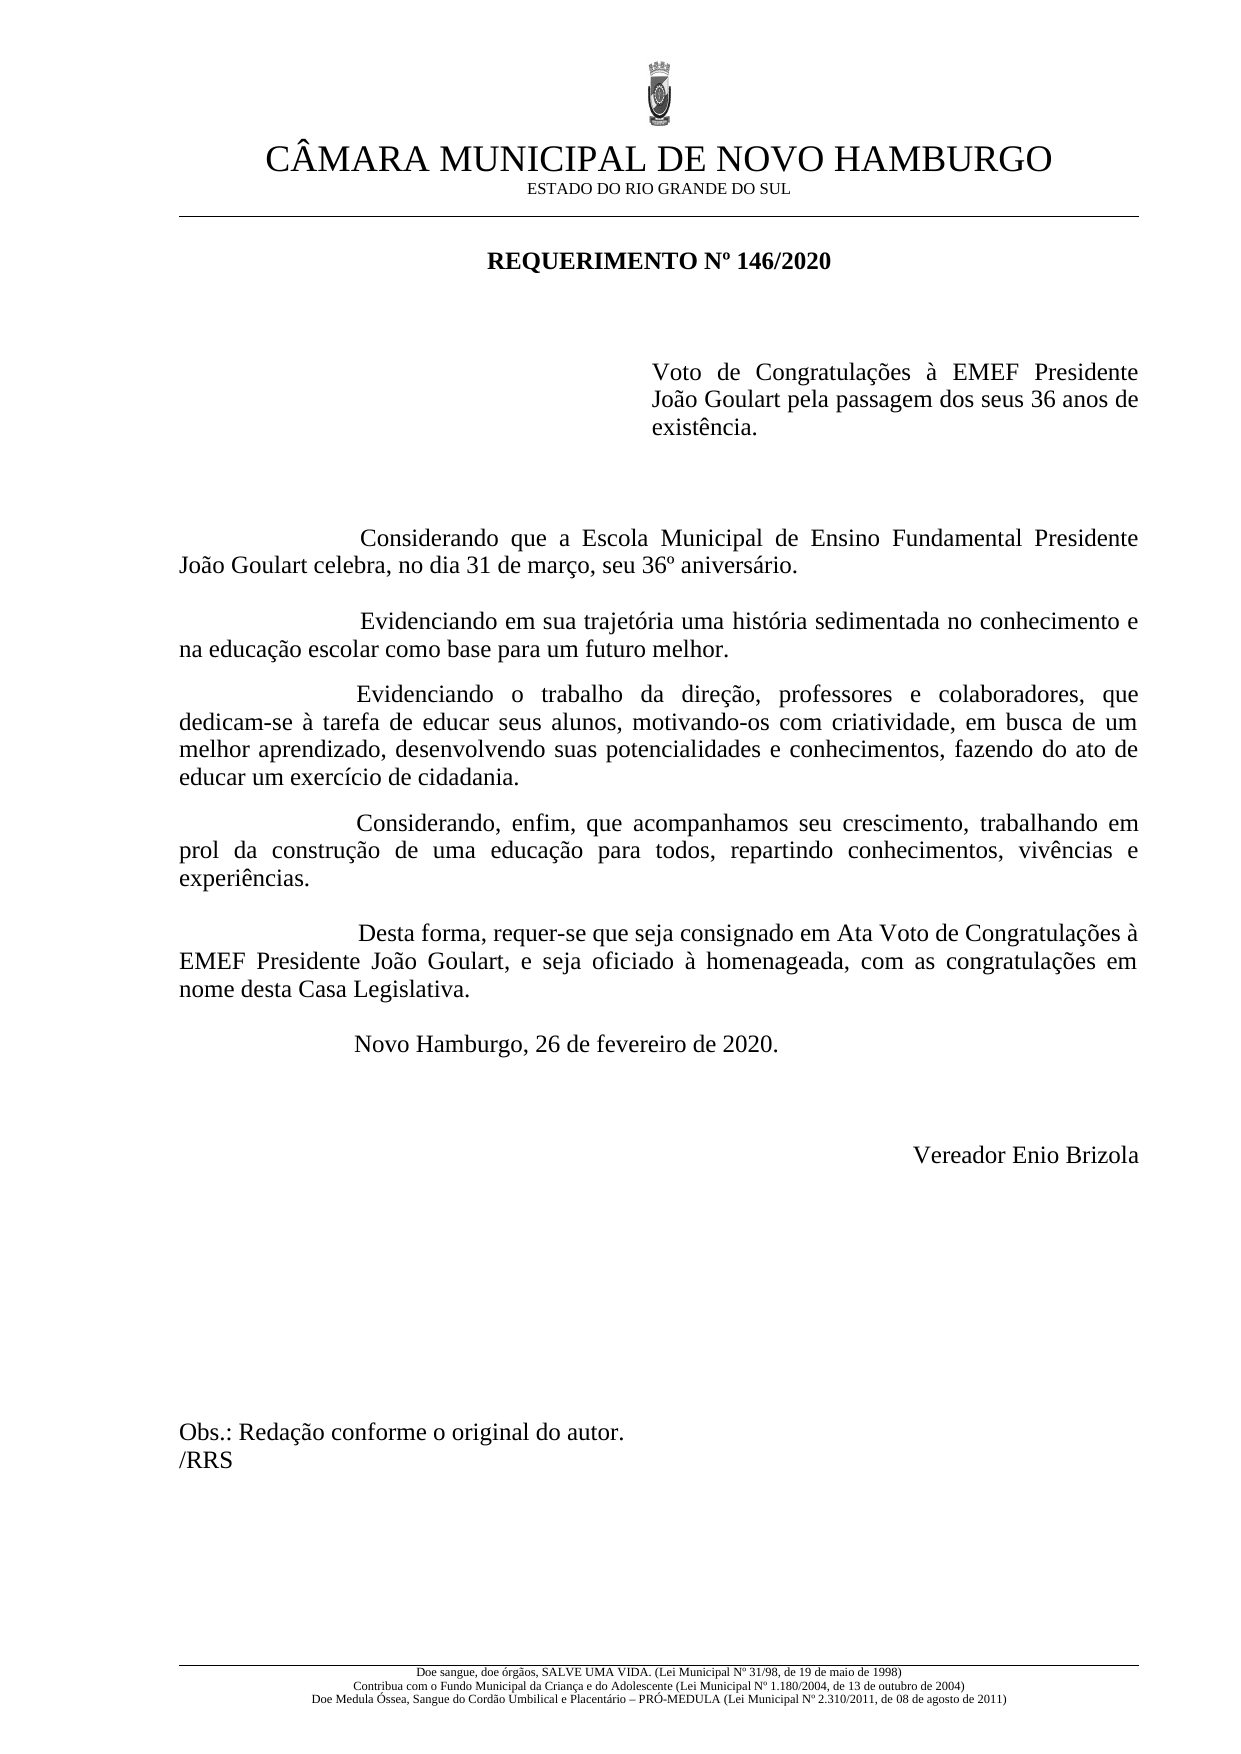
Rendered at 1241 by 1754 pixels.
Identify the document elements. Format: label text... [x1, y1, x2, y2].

text /RRS [179, 1446, 1139, 1474]
text Desta forma, requer-se que seja consignado em Ata Voto de Congratulações à EMEF Presidente João Goulart, e seja oficiado à homenageada, com as congratulações em nome desta Casa Legislativa. [179, 919, 1139, 1003]
text Obs.: Redação conforme o original do autor. [179, 1418, 1139, 1446]
text Vereador Enio Brizola [179, 1141, 1139, 1169]
list Novo Hamburgo, 26 de fevereiro de 2020. [216, 1030, 1139, 1058]
text Voto de Congratulações à EMEF Presidente João Goulart pela passagem dos seus 36 anos de existência. [652, 358, 1139, 441]
text Evidenciando o trabalho da direção, professores e colaboradores, que dedicam-se à tarefa de educar seus alunos, motivando-os com criatividade, em busca de um melhor aprendizado, desenvolvendo suas potencialidades e conhecimentos, fazendo do ato de educar um exercício de cidadania. [179, 680, 1139, 791]
text Evidenciando em sua trajetória uma história sedimentada no conhecimento e na educação escolar como base para um futuro melhor. [179, 607, 1139, 662]
text REQUERIMENTO Nº 146/2020 [179, 247, 1139, 274]
text Considerando que a Escola Municipal de Ensino Fundamental Presidente João Goulart celebra, no dia 31 de março, seu 36º aniversário. [179, 524, 1139, 579]
text Considerando, enfim, que acompanhamos seu crescimento, trabalhando em prol da construção de uma educação para todos, repartindo conhecimentos, vivências e experiências. [179, 809, 1139, 892]
